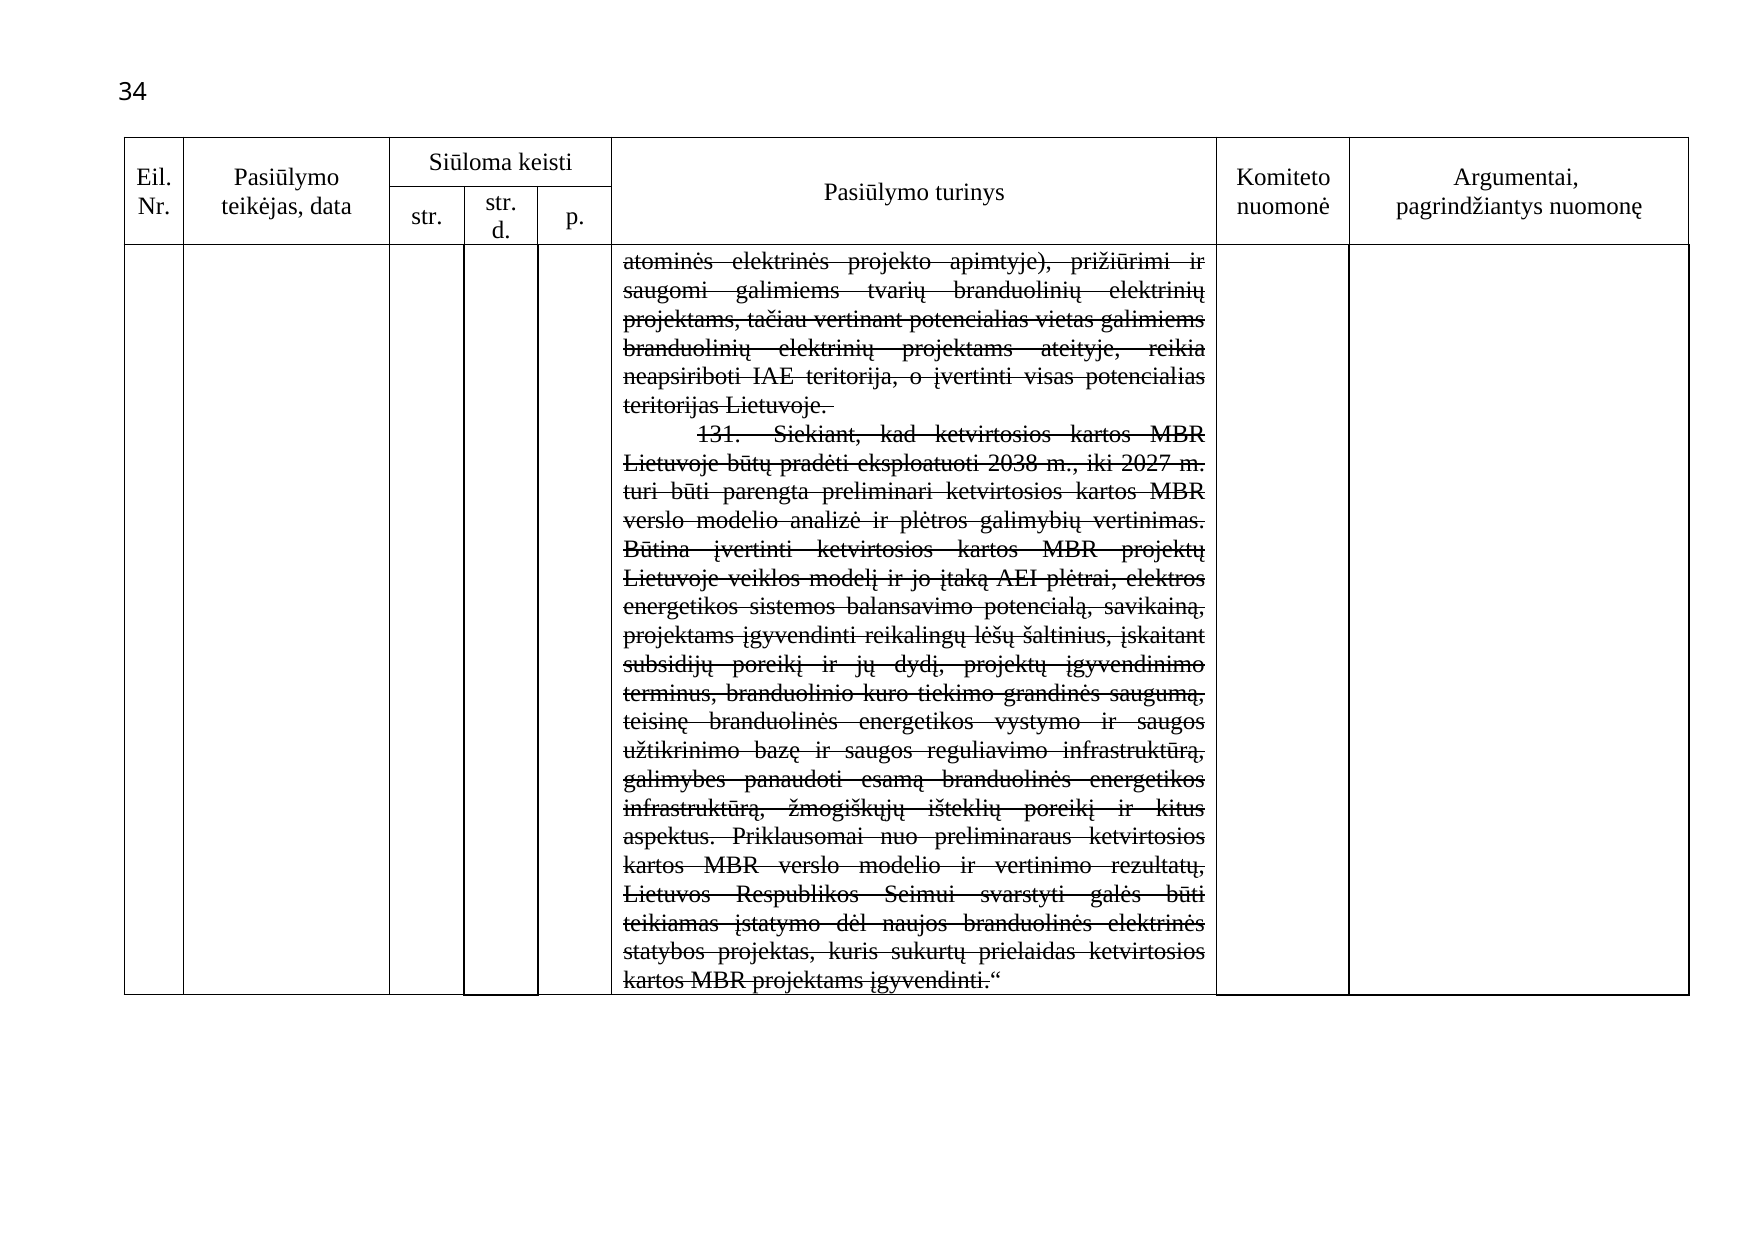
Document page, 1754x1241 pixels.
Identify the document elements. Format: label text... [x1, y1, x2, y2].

table_header Siūloma keisti [390, 138, 611, 186]
table_cell [125, 245, 183, 994]
table_cell atominės elektrinės projekto apimtyje), prižiūrimi ir saugomi galimiems tvarių branduolinių elektrinių projektams, tačiau vertinant potencialias vietas galimiems branduolinių elektrinių projektams ateityje, reikia neapsiriboti IAE teritorija, o įvertinti visas potencialias teritorijas Lietuvoje. 131. Siekiant, kad ketvirtosios kartos MBR Lietuvoje būtų pradėti eksploatuoti 2038 m., iki 2027 m. turi būti parengta preliminari ketvirtosios kartos MBR verslo modelio analizė ir plėtros galimybių vertinimas. Būtina įvertinti ketvirtosios kartos MBR projektų Lietuvoje veiklos modelį ir jo įtaką AEI plėtrai, elektros energetikos sistemos balansavimo potencialą, savikainą, projektams įgyvendinti reikalingų lėšų šaltinius, įskaitant subsidijų poreikį ir jų dydį, projektų įgyvendinimo terminus, branduolinio kuro tiekimo grandinės saugumą, teisinę branduolinės energetikos vystymo ir saugos užtikrinimo bazę ir saugos reguliavimo infrastruktūrą, galimybes panaudoti esamą branduolinės energetikos infrastruktūrą, žmogiškųjų išteklių poreikį ir kitus aspektus. Priklausomai nuo preliminaraus ketvirtosios kartos MBR verslo modelio ir vertinimo rezultatų, Lietuvos Respublikos Seimui svarstyti galės būti teikiamas įstatymo dėl naujos branduolinės elektrinės statybos projektas, kuris sukurtų prielaidas ketvirtosios kartos MBR projektams įgyvendinti.“ [612, 245, 1216, 994]
table_cell [539, 245, 611, 994]
table_cell p. [538, 187, 611, 244]
table_cell str. [390, 187, 464, 244]
table_header Komiteto nuomonė [1217, 138, 1349, 244]
table_header Pasiūlymo teikėjas, data [184, 138, 389, 244]
table_header Pasiūlymo turinys [612, 138, 1216, 244]
table_cell [1217, 245, 1348, 994]
table_header Eil. Nr. [125, 138, 183, 244]
table_cell str. d. [465, 187, 537, 244]
table_header Argumentai, pagrindžiantys nuomonę [1350, 138, 1688, 244]
table_cell [465, 245, 537, 994]
table_cell [390, 245, 463, 994]
table_cell [184, 245, 389, 994]
table_cell [1350, 245, 1688, 994]
